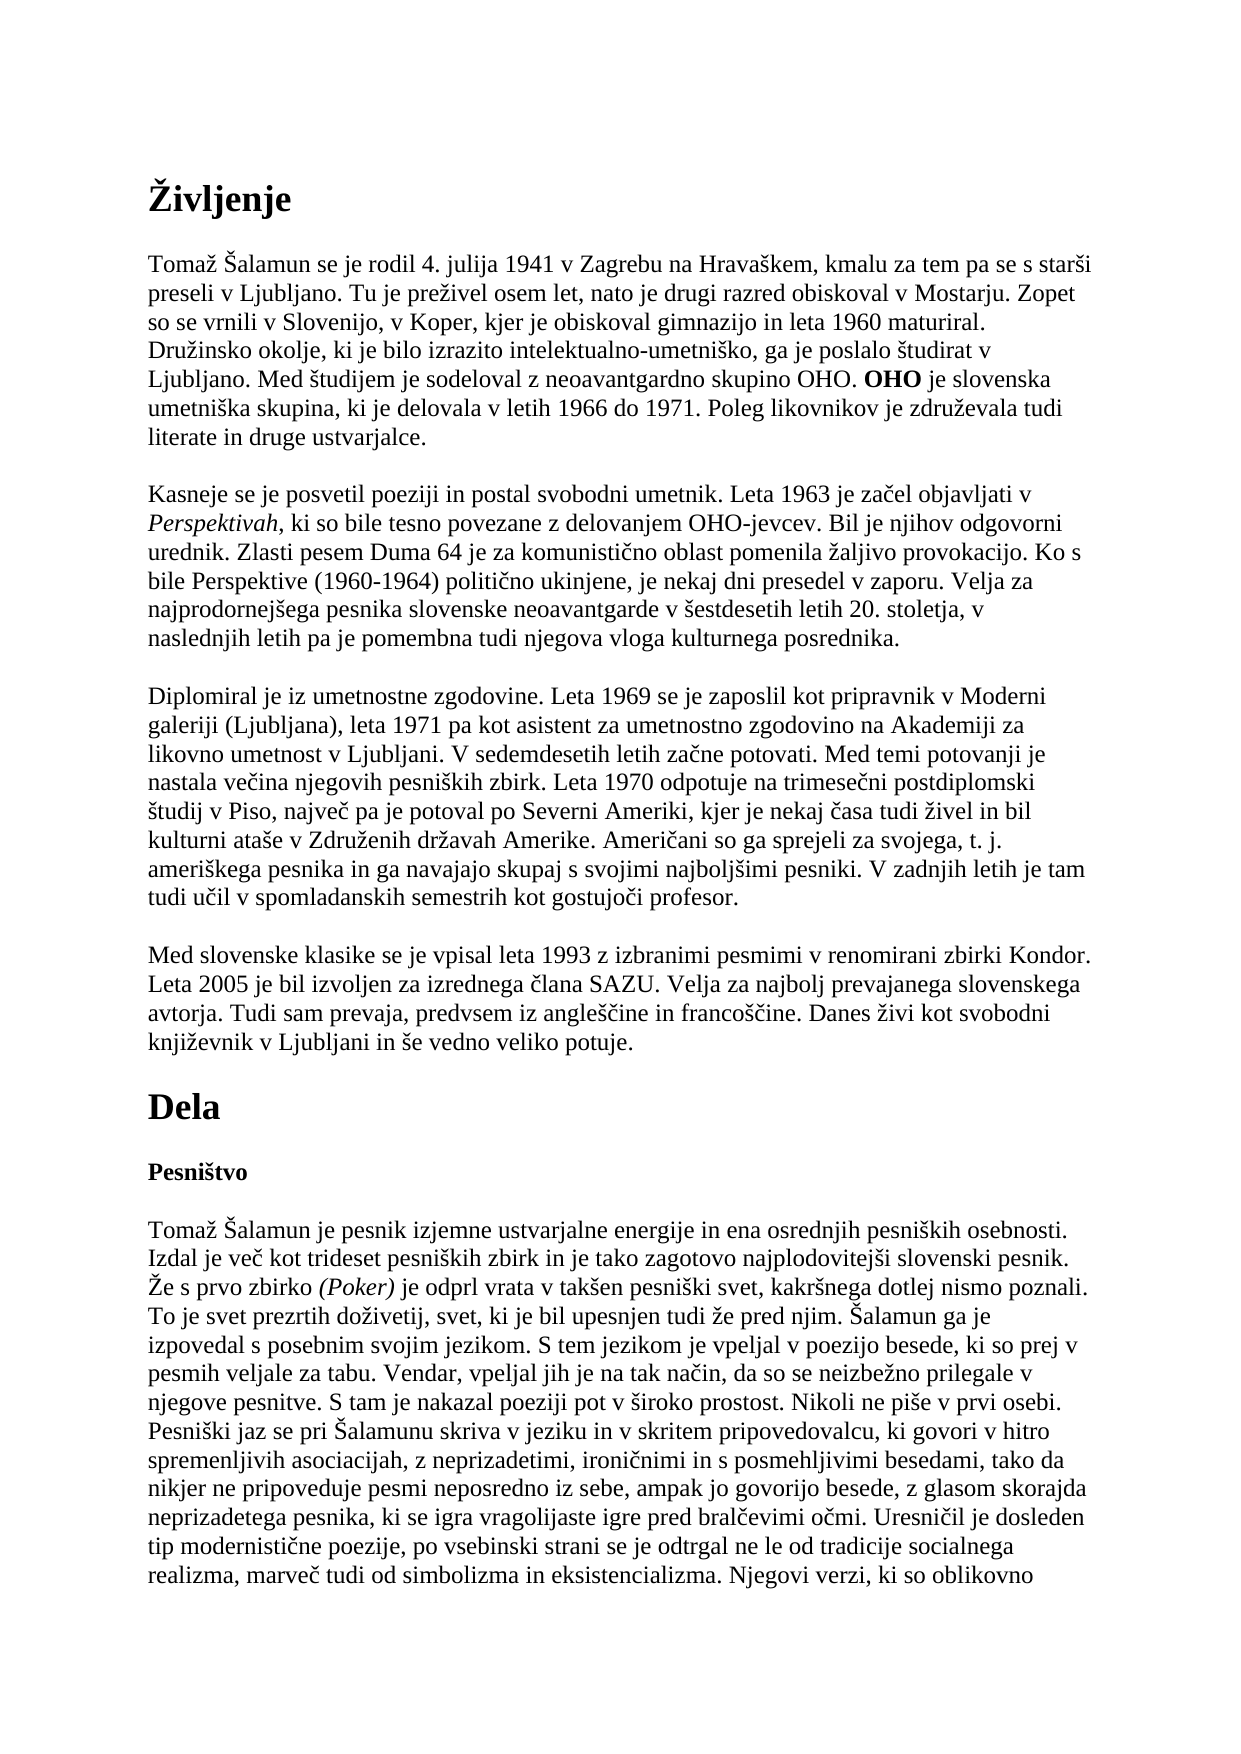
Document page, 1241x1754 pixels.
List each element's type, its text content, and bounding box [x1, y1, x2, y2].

subtitle Pesništvo [148, 1157, 1093, 1186]
subtitle Življenje [148, 177, 1093, 220]
text Med slovenske klasike se je vpisal leta 1993 z izbranimi pesmimi v renomirani zbirki Kondor. Leta 2005 je bil izvoljen za izrednega člana SAZU. Velja za najbolj prevajanega slovenskega avtorja. Tudi sam prevaja, predvsem iz angleščine in francoščine. Danes živi kot svobodni književnik v Ljubljani in še vedno veliko potuje. [148, 940, 1093, 1055]
text Tomaž Šalamun se je rodil 4. julija 1941 v Zagrebu na Hravaškem, kmalu za tem pa se s starši preseli v Ljubljano. Tu je preživel osem let, nato je drugi razred obiskoval v Mostarju. Zopet so se vrnili v Slovenijo, v Koper, kjer je obiskoval gimnazijo in leta 1960 maturiral. Družinsko okolje, ki je bilo izrazito intelektualno-umetniško, ga je poslalo študirat v Ljubljano. Med študijem je sodeloval z neoavantgardno skupino OHO. OHO je slovenska umetniška skupina, ki je delovala v letih 1966 do 1971. Poleg likovnikov je združevala tudi literate in druge ustvarjalce. [148, 249, 1093, 450]
text Tomaž Šalamun je pesnik izjemne ustvarjalne energije in ena osrednjih pesniških osebnosti. Izdal je več kot trideset pesniških zbirk in je tako zagotovo najplodovitejši slovenski pesnik. Že s prvo zbirko (Poker) je odprl vrata v takšen pesniški svet, kakršnega dotlej nismo poznali. To je svet prezrtih doživetij, svet, ki je bil upesnjen tudi že pred njim. Šalamun ga je izpovedal s posebnim svojim jezikom. S tem jezikom je vpeljal v poezijo besede, ki so prej v pesmih veljale za tabu. Vendar, vpeljal jih je na tak način, da so se neizbežno prilegale v njegove pesnitve. S tam je nakazal poeziji pot v široko prostost. Nikoli ne piše v prvi osebi. Pesniški jaz se pri Šalamunu skriva v jeziku in v skritem pripovedovalcu, ki govori v hitro spremenljivih asociacijah, z neprizadetimi, ironičnimi in s posmehljivimi besedami, tako da nikjer ne pripoveduje pesmi neposredno iz sebe, ampak jo govorijo besede, z glasom skorajda neprizadetega pesnika, ki se igra vragolijaste igre pred bralčevimi očmi. Uresničil je dosleden tip modernistične poezije, po vsebinski strani se je odtrgal ne le od tradicije socialnega realizma, marveč tudi od simbolizma in eksistencializma. Njegovi verzi, ki so oblikovno [148, 1215, 1093, 1588]
subtitle Dela [148, 1084, 1093, 1128]
text Diplomiral je iz umetnostne zgodovine. Leta 1969 se je zaposlil kot pripravnik v Moderni galeriji (Ljubljana), leta 1971 pa kot asistent za umetnostno zgodovino na Akademiji za likovno umetnost v Ljubljani. V sedemdesetih letih začne potovati. Med temi potovanji je nastala večina njegovih pesniških zbirk. Leta 1970 odpotuje na trimesečni postdiplomski študij v Piso, največ pa je potoval po Severni Ameriki, kjer je nekaj časa tudi živel in bil kulturni ataše v Združenih državah Amerike. Američani so ga sprejeli za svojega, t. j. ameriškega pesnika in ga navajajo skupaj s svojimi najboljšimi pesniki. V zadnjih letih je tam tudi učil v spomladanskih semestrih kot gostujoči profesor. [148, 681, 1093, 911]
text Kasneje se je posvetil poeziji in postal svobodni umetnik. Leta 1963 je začel objavljati v Perspektivah, ki so bile tesno povezane z delovanjem OHO-jevcev. Bil je njihov odgovorni urednik. Zlasti pesem Duma 64 je za komunistično oblast pomenila žaljivo provokacijo. Ko s bile Perspektive (1960-1964) politično ukinjene, je nekaj dni presedel v zaporu. Velja za najprodornejšega pesnika slovenske neoavantgarde v šestdesetih letih 20. stoletja, v naslednjih letih pa je pomembna tudi njegova vloga kulturnega posrednika. [148, 479, 1093, 652]
